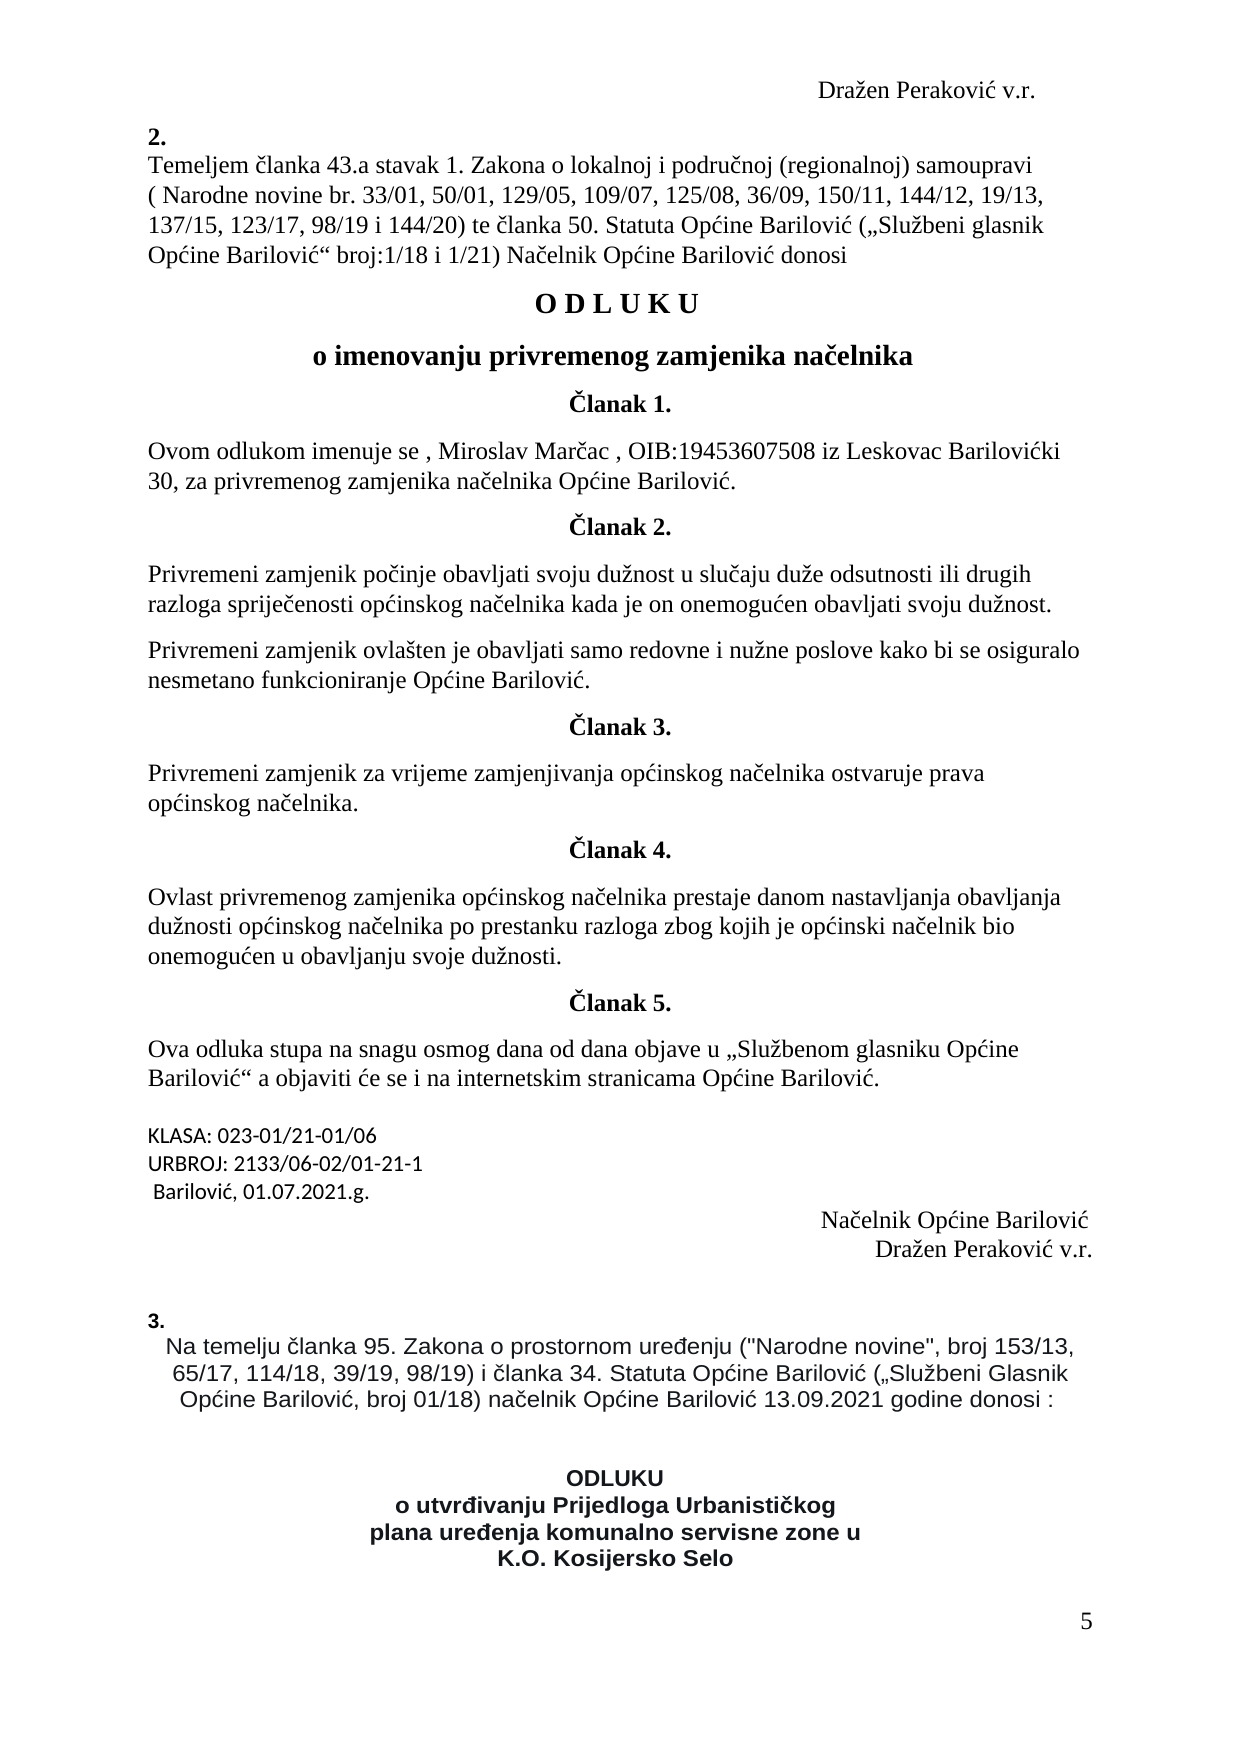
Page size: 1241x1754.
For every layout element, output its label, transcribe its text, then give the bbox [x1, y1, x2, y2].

text Članak 2. [148, 512, 1093, 541]
text Načelnik Općine Barilović [148, 1205, 1093, 1234]
text o imenovanju privremenog zamjenika načelnika [148, 338, 1093, 372]
text Temeljem članka 43.a stavak 1. Zakona o lokalnoj i područnoj (regionalnoj) samoupravi ( Narodne novine br. 33/01, 50/01, 129/05, 109/07, 125/08, 36/09, 150/11, 144/12, 19/13, 137/15, 123/17, 98/19 i 144/20) te članka 50. Statuta Općine Barilović („Službeni glasnik Općine Barilović“ broj:1/18 i 1/21) Načelnik Općine Barilović donosi [148, 150, 1093, 269]
text 2. [148, 122, 1094, 150]
text Privremeni zamjenik ovlašten je obavljati samo redovne i nužne poslove kako bi se osiguralo nesmetano funkcioniranje Općine Barilović. [148, 636, 1093, 694]
text 3. [148, 1309, 1093, 1333]
text Članak 1. [148, 389, 1093, 418]
text O D L U K U [148, 287, 1093, 320]
text Ovom odlukom imenuje se , Miroslav Marčac , OIB:19453607508 iz Leskovac Barilovićki 30, za privremenog zamjenika načelnika Općine Barilović. [148, 436, 1093, 495]
text Članak 4. [148, 835, 1093, 864]
text KLASA: 023-01/21-01/06 [148, 1121, 1093, 1149]
text Članak 3. [148, 712, 1093, 741]
text Dražen Peraković v.r. [148, 1234, 1093, 1263]
text URBROJ: 2133/06-02/01-21-1 Barilović, 01.07.2021.g. [148, 1149, 1093, 1205]
text Ova odluka stupa na snagu osmog dana od dana objave u „Službenom glasniku Općine Barilović“ a objaviti će se i na internetskim stranicama Općine Barilović. [148, 1034, 1093, 1092]
subtitle ODLUKU [365, 1465, 865, 1491]
text Privremeni zamjenik za vrijeme zamjenjivanja općinskog načelnika ostvaruje prava općinskog načelnika. [148, 758, 1093, 817]
text Ovlast privremenog zamjenika općinskog načelnika prestaje danom nastavljanja obavljanja dužnosti općinskog načelnika po prestanku razloga zbog kojih je općinski načelnik bio onemogućen u obavljanju svoje dužnosti. [148, 882, 1093, 970]
text Na temelju članka 95. Zakona o prostornom uređenju ("Narodne novine", broj 153/13, 65/17, 114/18, 39/19, 98/19) i članka 34. Statuta Općine Barilović („Službeni Glasnik Općine Barilović, broj 01/18) načelnik Općine Barilović 13.09.2021 godine donosi : [148, 1333, 1093, 1412]
text Članak 5. [148, 988, 1093, 1017]
text Dražen Peraković v.r. [148, 75, 1093, 104]
text Privremeni zamjenik počinje obavljati svoju dužnost u slučaju duže odsutnosti ili drugih razloga spriječenosti općinskog načelnika kada je on onemogućen obavljati svoju dužnost. [148, 559, 1093, 618]
text o utvrđivanju Prijedloga Urbanističkog plana uređenja komunalno servisne zone u K.O. Kosijersko Selo [366, 1492, 865, 1571]
